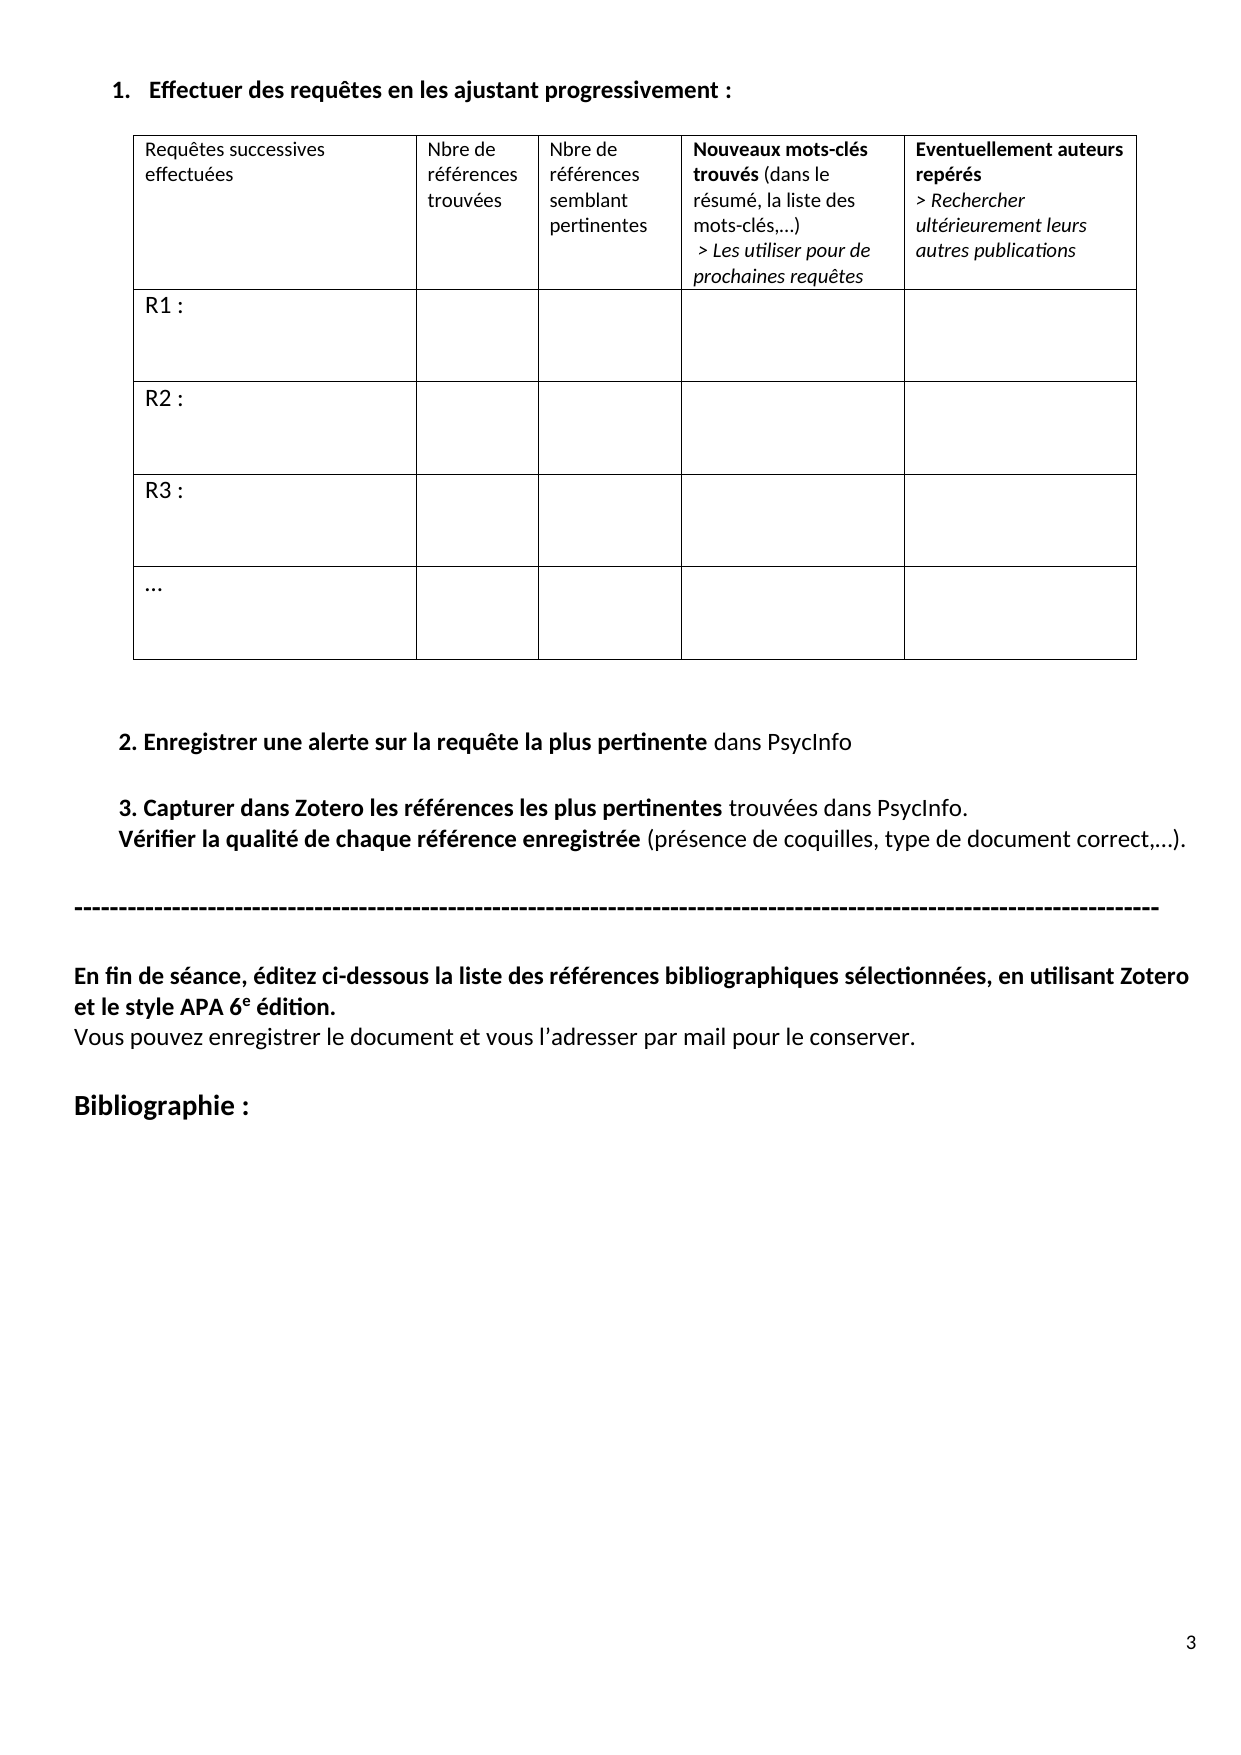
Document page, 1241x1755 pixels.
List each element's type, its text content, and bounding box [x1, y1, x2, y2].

text 2. Enregistrer une alerte sur la requête la plus pertinente dans PsycInfo [118, 726, 1196, 757]
table_header Nouveaux mots-clés trouvés (dans le résumé, la liste des mots-clés,…) > Les utiliser pour de prochaines requêtes [682, 136, 904, 288]
table_cell [539, 290, 681, 381]
table_cell [417, 382, 538, 474]
table_cell [682, 382, 904, 474]
table_cell [682, 567, 904, 659]
table_cell [905, 567, 1136, 659]
table_header Eventuellement auteurs repérés > Rechercher ultérieurement leurs autres publications [905, 136, 1136, 288]
table_header Nbre de références trouvées [417, 136, 538, 288]
list Effectuer des requêtes en les ajustant progressivement : [111, 74, 1196, 104]
table_cell [417, 475, 538, 566]
table_cell [905, 290, 1136, 381]
table_cell [539, 567, 681, 659]
text Bibliographie : [74, 1087, 1196, 1123]
table_cell [539, 382, 681, 474]
text Vous pouvez enregistrer le document et vous l’adresser par mail pour le conserver. [74, 1021, 1196, 1052]
table_cell [682, 290, 904, 381]
text -------------------------------------------------------------------------------------------------------------------------- [74, 889, 1196, 924]
table_header Nbre de références semblant pertinentes [539, 136, 681, 288]
table_cell [417, 567, 538, 659]
table_cell [682, 475, 904, 566]
table_cell R2 : [134, 382, 416, 474]
text Vérifier la qualité de chaque référence enregistrée (présence de coquilles, type de document correct,…). [118, 823, 1196, 853]
text En fin de séance, éditez ci-dessous la liste des références bibliographiques sélectionnées, en utilisant Zotero et le style APA 6e édition. [74, 960, 1196, 1021]
table_cell [905, 475, 1136, 566]
table_cell R3 : [134, 475, 416, 566]
table_cell … [134, 567, 416, 659]
table_cell R1 : [134, 290, 416, 381]
text 3. Capturer dans Zotero les références les plus pertinentes trouvées dans PsycInfo. [118, 792, 1196, 823]
table_cell [905, 382, 1136, 474]
table_header Requêtes successives effectuées [134, 136, 416, 288]
table_cell [417, 290, 538, 381]
table_cell [539, 475, 681, 566]
